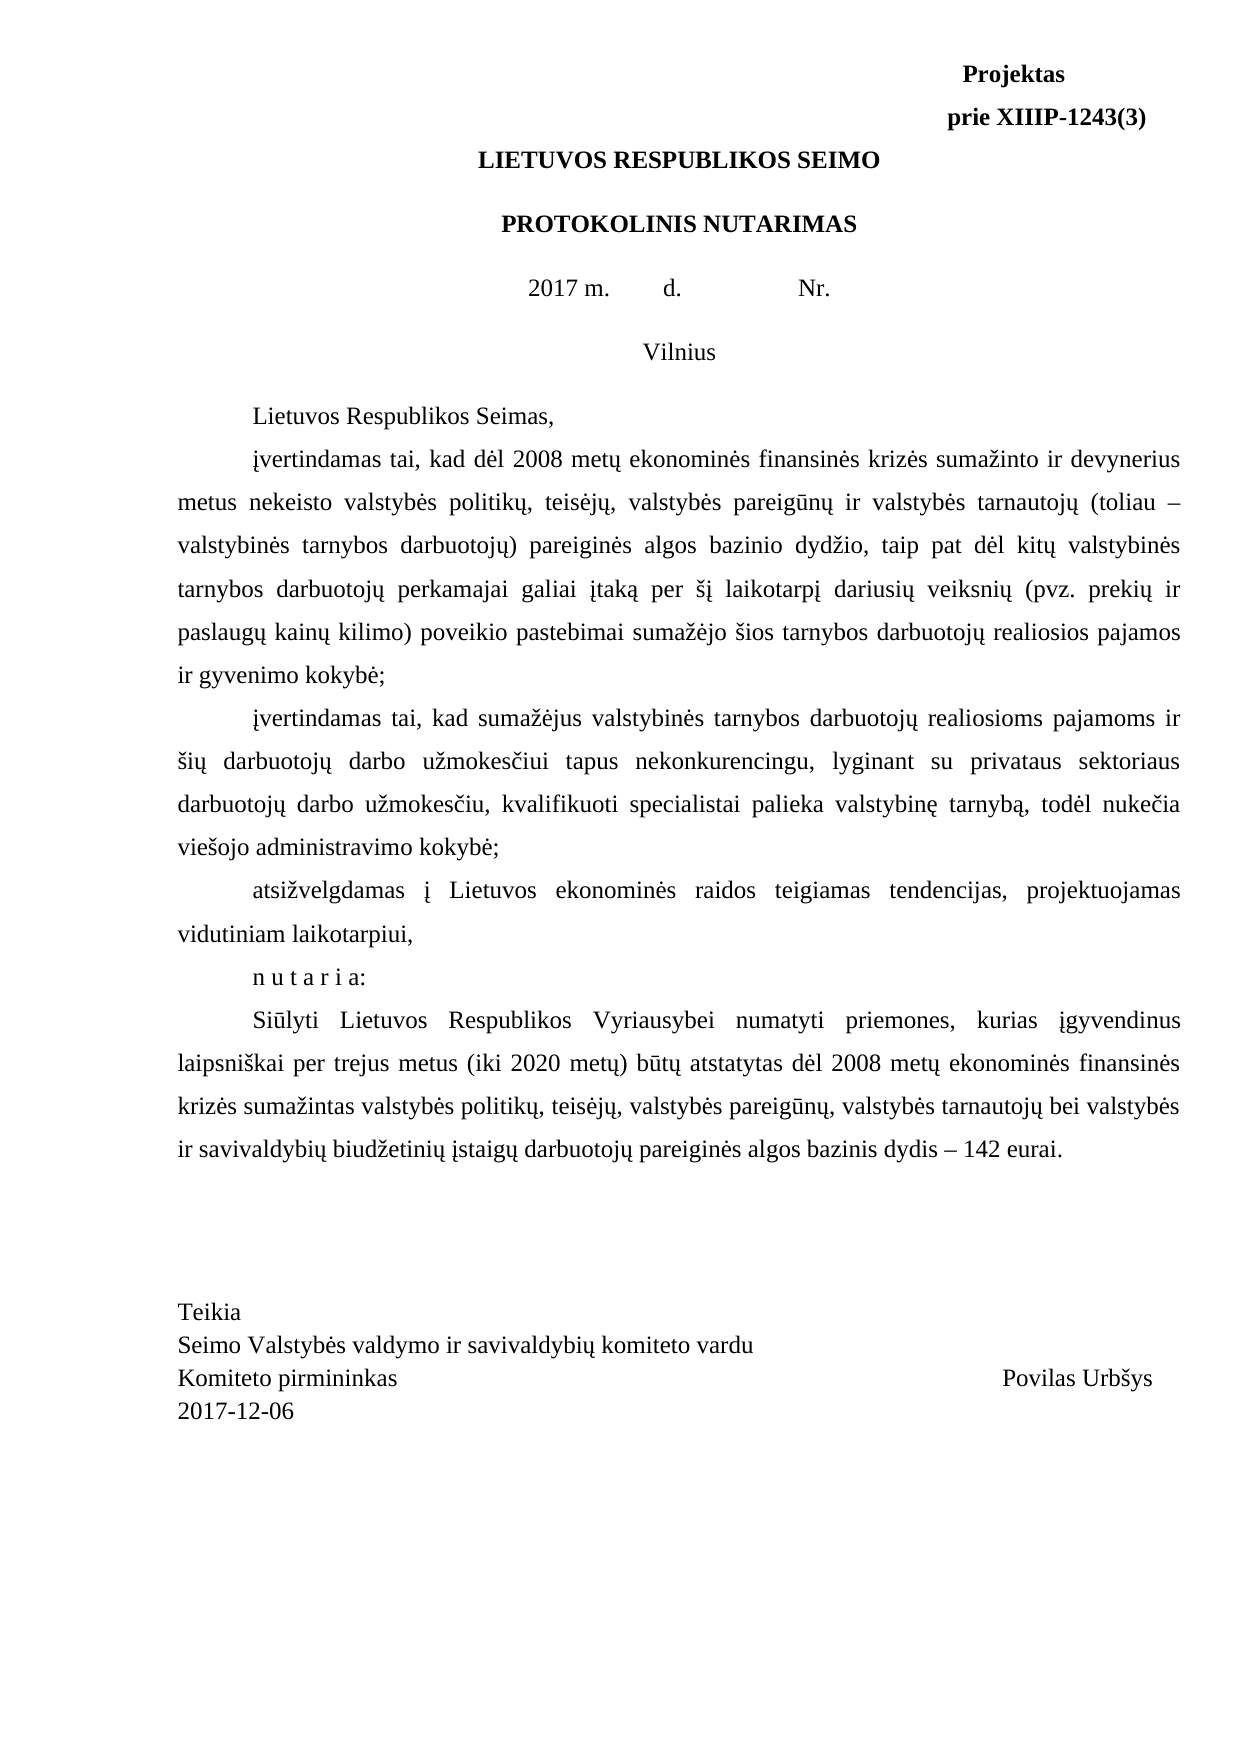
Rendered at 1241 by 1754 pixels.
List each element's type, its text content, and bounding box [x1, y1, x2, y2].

text PROTOKOLINIS NUTARIMAS [177, 209, 1181, 238]
text Lietuvos Respublikos Seimas, [177, 401, 1181, 430]
text Teikia [177, 1297, 1181, 1326]
text įvertindamas tai, kad dėl 2008 metų ekonominės finansinės krizės sumažinto ir devynerius metus nekeisto valstybės politikų, teisėjų, valstybės pareigūnų ir valstybės tarnautojų (toliau – valstybinės tarnybos darbuotojų) pareiginės algos bazinio dydžio, taip pat dėl kitų valstybinės tarnybos darbuotojų perkamajai galiai įtaką per šį laikotarpį dariusių veiksnių (pvz. prekių ir paslaugų kainų kilimo) poveikio pastebimai sumažėjo šios tarnybos darbuotojų realiosios pajamos ir gyvenimo kokybė; [177, 444, 1181, 689]
title Projektas [777, 59, 1181, 88]
text Seimo Valstybės valdymo ir savivaldybių komiteto vardu [177, 1330, 1181, 1359]
text Komiteto pirmininkas Povilas Urbšys [177, 1363, 1181, 1392]
text atsižvelgdamas į Lietuvos ekonominės raidos teigiamas tendencijas, projektuojamas vidutiniam laikotarpiui, [177, 876, 1181, 947]
text Siūlyti Lietuvos Respublikos Vyriausybei numatyti priemones, kurias įgyvendinus laipsniškai per trejus metus (iki 2020 metų) būtų atstatytas dėl 2008 metų ekonominės finansinės krizės sumažintas valstybės politikų, teisėjų, valstybės pareigūnų, valstybės tarnautojų bei valstybės ir savivaldybių biudžetinių įstaigų darbuotojų pareiginės algos bazinis dydis – 142 eurai. [177, 1005, 1181, 1163]
text Vilnius [177, 337, 1181, 366]
text įvertindamas tai, kad sumažėjus valstybinės tarnybos darbuotojų realiosioms pajamoms ir šių darbuotojų darbo užmokesčiui tapus nekonkurencingu, lyginant su privataus sektoriaus darbuotojų darbo užmokesčiu, kvalifikuoti specialistai palieka valstybinę tarnybą, todėl nukečia viešojo administravimo kokybė; [177, 703, 1181, 861]
text LIETUVOS RESPUBLIKOS SEIMO [177, 145, 1181, 174]
text 2017-12-06 [177, 1396, 1181, 1425]
text n u t a r i a: [177, 962, 1181, 991]
title prie XIIIP-1243(3) [912, 102, 1181, 131]
text 2017 m. d. Nr. [177, 273, 1181, 302]
